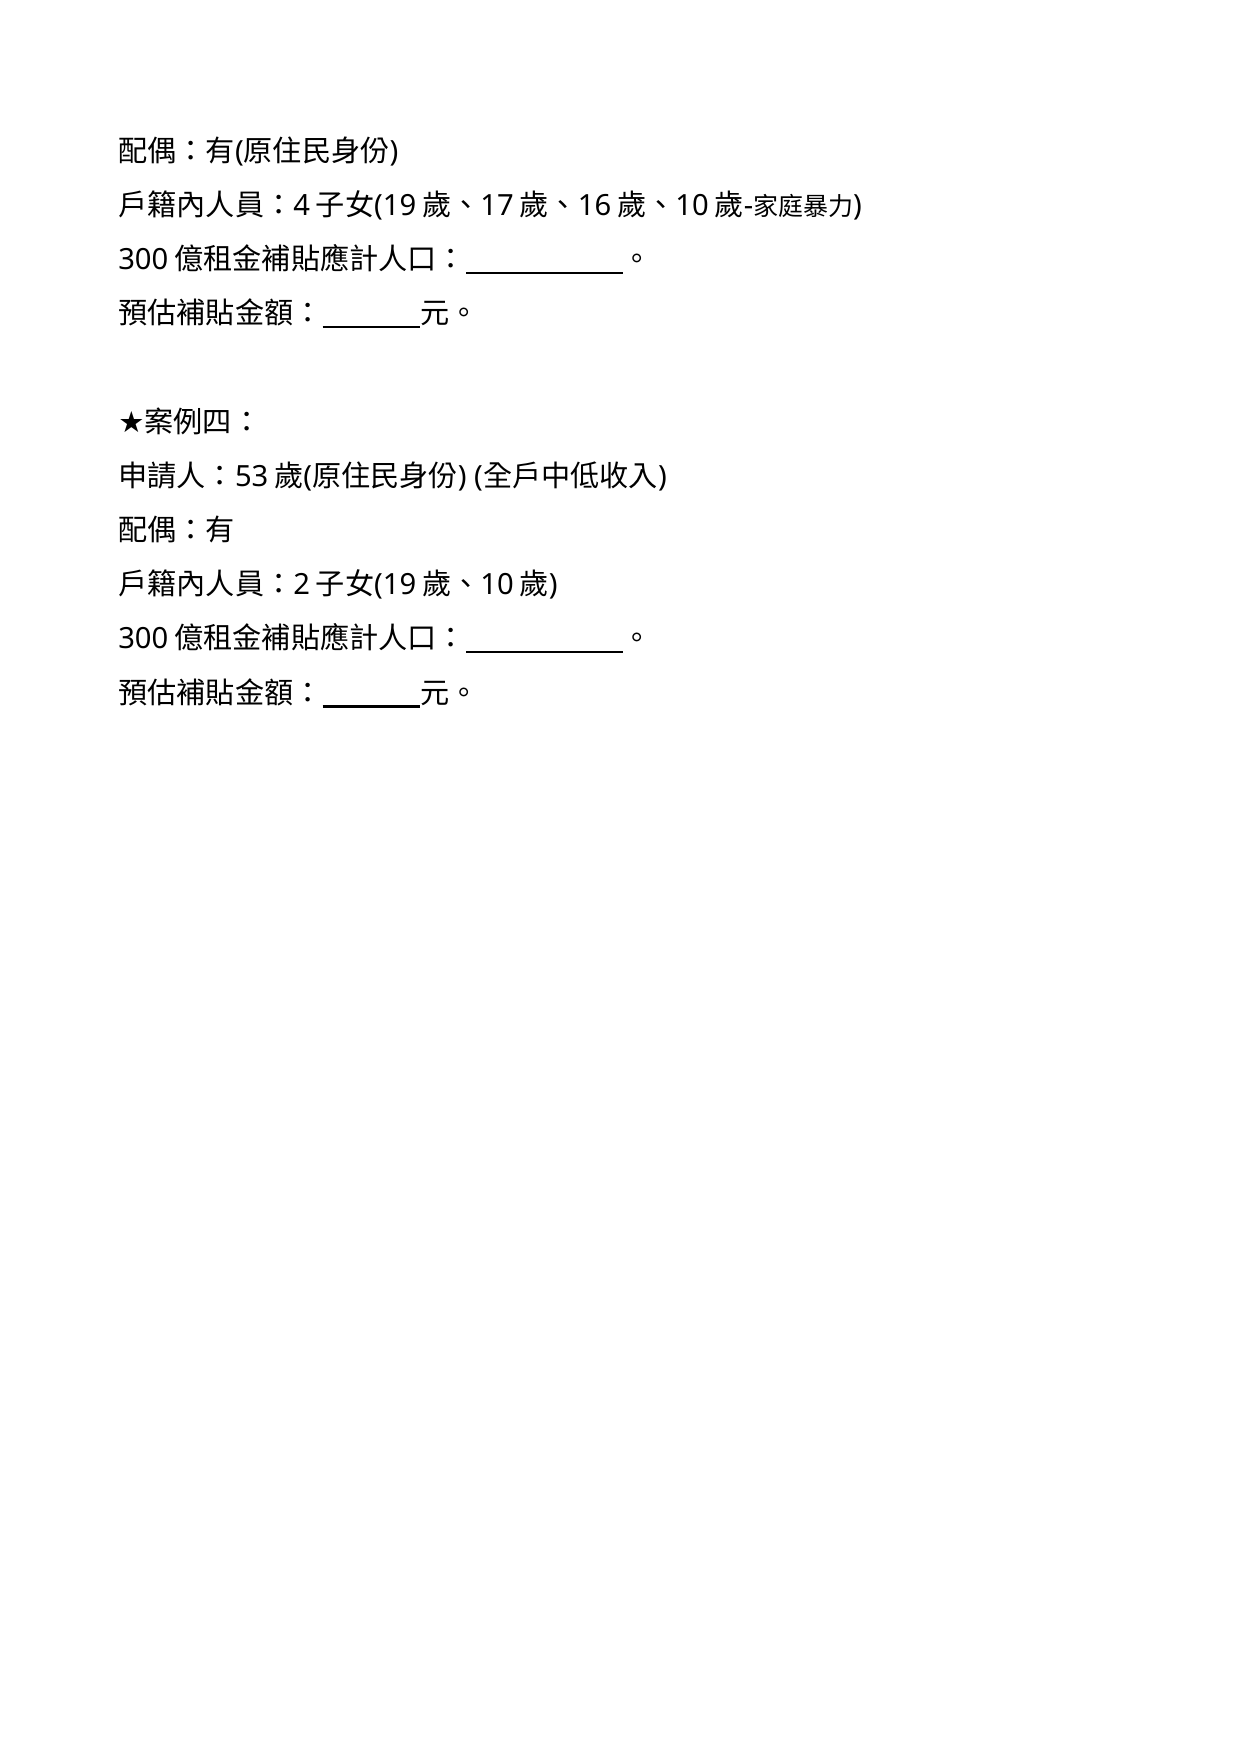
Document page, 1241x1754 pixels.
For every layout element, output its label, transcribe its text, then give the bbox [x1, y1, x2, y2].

text 申請人：53歲(原住民身份) (全戶中低收入) 配偶：有 戶籍內人員：2子女(19歲、10歲) [118, 443, 1122, 606]
text 配偶：有(原住民身份) 戶籍內人員：4子女(19歲、17歲、16歲、10歲-家庭暴力) [118, 118, 1122, 226]
text 300億租金補貼應計人口： 。 預估補貼金額： 元。 [118, 226, 1122, 335]
text ★案例四： [118, 389, 1122, 443]
text 300億租金補貼應計人口： 。 預估補貼金額： 元。 [118, 606, 1122, 714]
